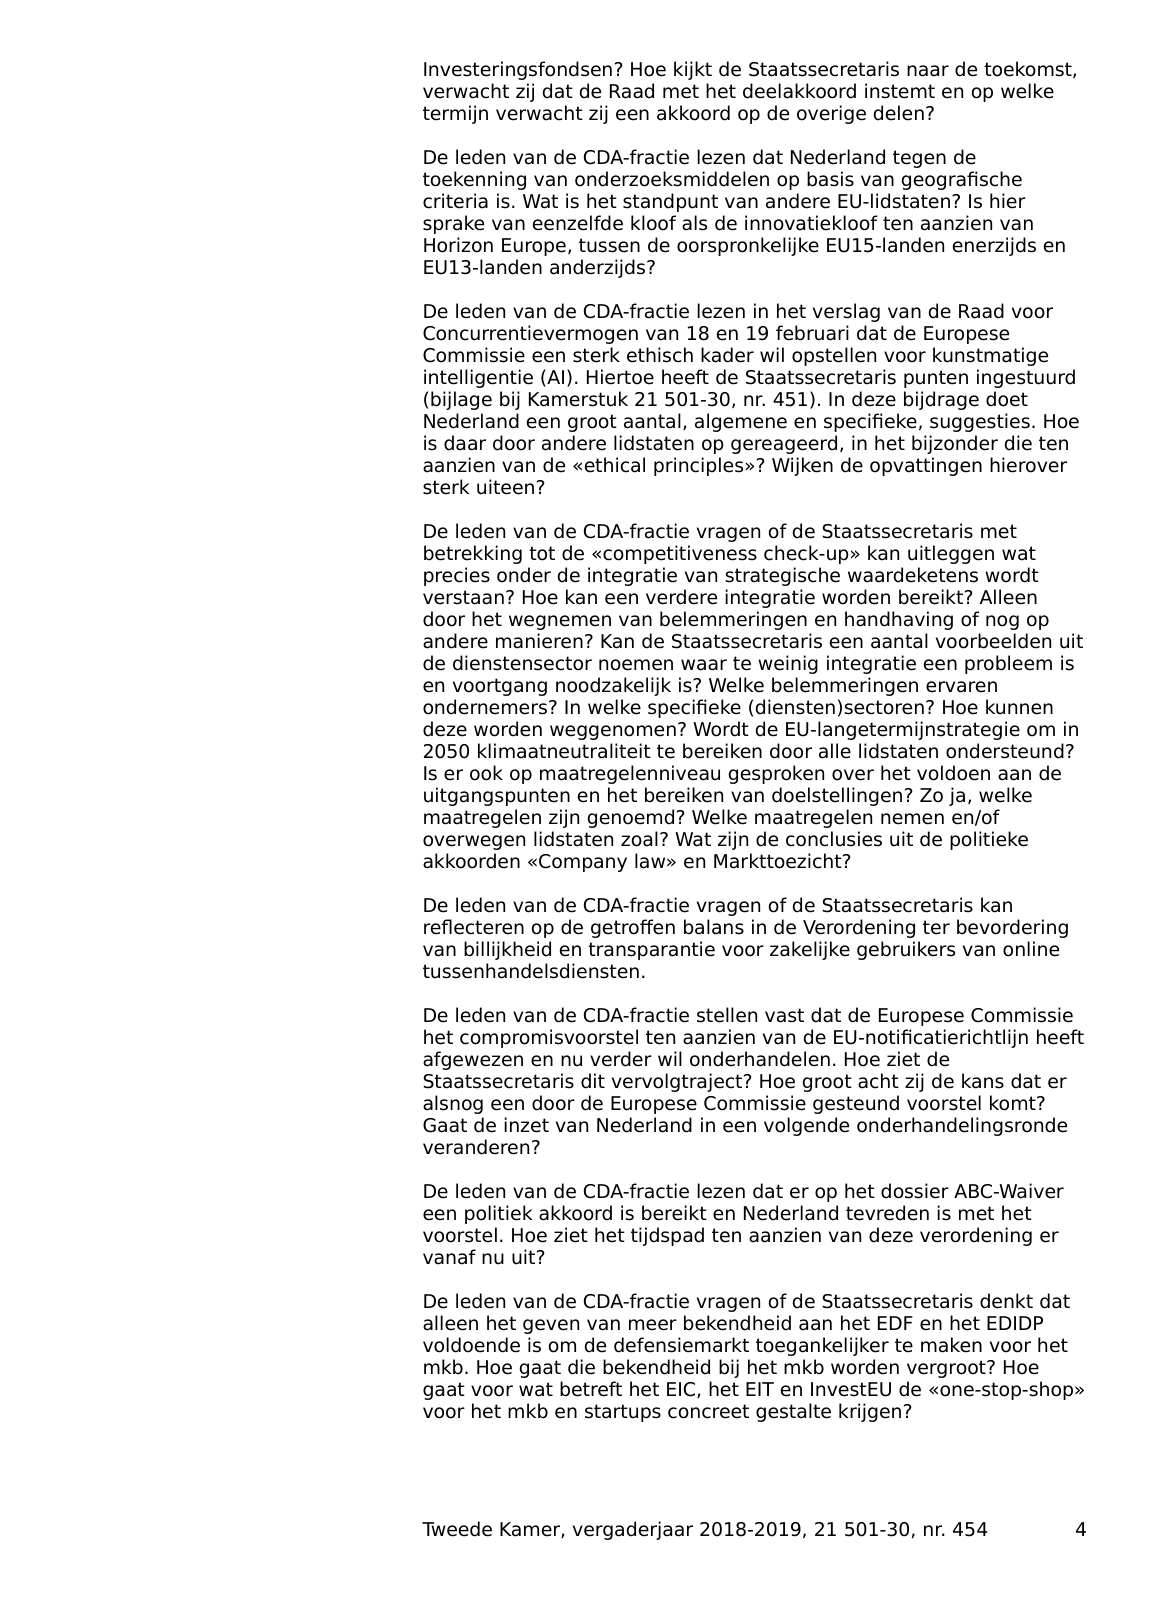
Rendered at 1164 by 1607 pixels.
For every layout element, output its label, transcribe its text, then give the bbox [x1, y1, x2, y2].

text De leden van de CDA-fractie lezen dat Nederland tegen de toekenning van onderzoeksmiddelen op basis van geografische criteria is. Wat is het standpunt van andere EU-lidstaten? Is hier sprake van eenzelfde kloof als de innovatiekloof ten aanzien van Horizon Europe, tussen de oorspronkelijke EU15-landen enerzijds en EU13-landen anderzijds? [422, 147, 1087, 279]
text De leden van de CDA-fractie vragen of de Staatssecretaris met betrekking tot de «competitiveness check-up» kan uitleggen wat precies onder de integratie van strategische waardeketens wordt verstaan? Hoe kan een verdere integratie worden bereikt? Alleen door het wegnemen van belemmeringen en handhaving of nog op andere manieren? Kan de Staatssecretaris een aantal voorbeelden uit de dienstensector noemen waar te weinig integratie een probleem is en voortgang noodzakelijk is? Welke belemmeringen ervaren ondernemers? In welke specifieke (diensten)sectoren? Hoe kunnen deze worden weggenomen? Wordt de EU-langetermijnstrategie om in 2050 klimaatneutraliteit te bereiken door alle lidstaten ondersteund? Is er ook op maatregelenniveau gesproken over het voldoen aan de uitgangspunten en het bereiken van doelstellingen? Zo ja, welke maatregelen zijn genoemd? Welke maatregelen nemen en/of overwegen lidstaten zoal? Wat zijn de conclusies uit de politieke akkoorden «Company law» en Markttoezicht? [422, 521, 1087, 873]
text De leden van de CDA-fractie lezen dat er op het dossier ABC-Waiver een politiek akkoord is bereikt en Nederland tevreden is met het voorstel. Hoe ziet het tijdspad ten aanzien van deze verordening er vanaf nu uit? [422, 1181, 1087, 1269]
text De leden van de CDA-fractie vragen of de Staatssecretaris denkt dat alleen het geven van meer bekendheid aan het EDF en het EDIDP voldoende is om de defensiemarkt toegankelijker te maken voor het mkb. Hoe gaat die bekendheid bij het mkb worden vergroot? Hoe gaat voor wat betreft het EIC, het EIT en InvestEU de «one-stop-shop» voor het mkb en startups concreet gestalte krijgen? [422, 1291, 1087, 1423]
text Investeringsfondsen? Hoe kijkt de Staatssecretaris naar de toekomst, verwacht zij dat de Raad met het deelakkoord instemt en op welke termijn verwacht zij een akkoord op de overige delen? [422, 59, 1087, 125]
text De leden van de CDA-fractie lezen in het verslag van de Raad voor Concurrentievermogen van 18 en 19 februari dat de Europese Commissie een sterk ethisch kader wil opstellen voor kunstmatige intelligentie (AI). Hiertoe heeft de Staatssecretaris punten ingestuurd (bijlage bij Kamerstuk 21 501-30, nr. 451). In deze bijdrage doet Nederland een groot aantal, algemene en specifieke, suggesties. Hoe is daar door andere lidstaten op gereageerd, in het bijzonder die ten aanzien van de «ethical principles»? Wijken de opvattingen hierover sterk uiteen? [422, 301, 1087, 499]
text De leden van de CDA-fractie vragen of de Staatssecretaris kan reflecteren op de getroffen balans in de Verordening ter bevordering van billijkheid en transparantie voor zakelijke gebruikers van online tussenhandelsdiensten. [422, 895, 1087, 983]
text De leden van de CDA-fractie stellen vast dat de Europese Commissie het compromisvoorstel ten aanzien van de EU-notificatierichtlijn heeft afgewezen en nu verder wil onderhandelen. Hoe ziet de Staatssecretaris dit vervolgtraject? Hoe groot acht zij de kans dat er alsnog een door de Europese Commissie gesteund voorstel komt? Gaat de inzet van Nederland in een volgende onderhandelingsronde veranderen? [422, 1005, 1087, 1159]
